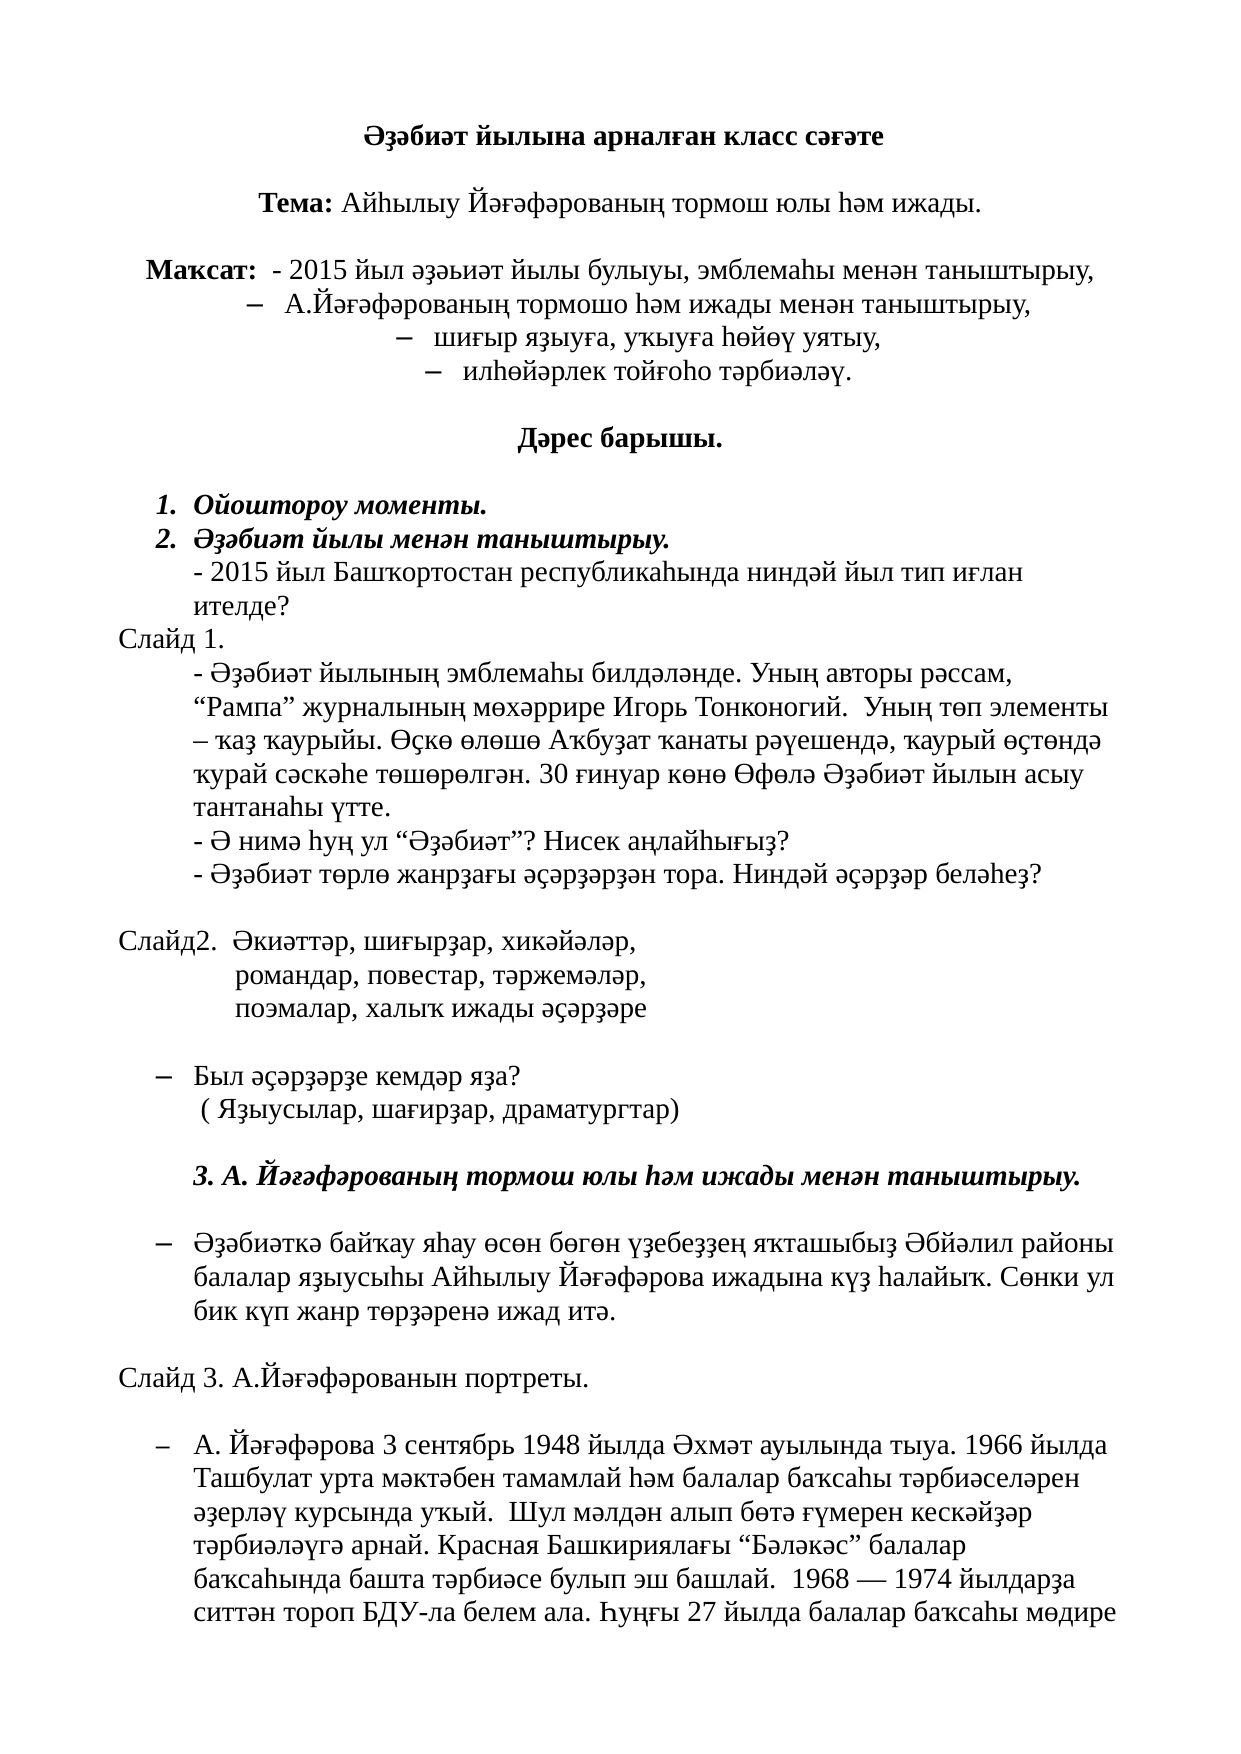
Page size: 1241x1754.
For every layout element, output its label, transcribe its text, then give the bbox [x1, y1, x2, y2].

text Слайд 1. [118, 622, 1122, 655]
text поэмалар, халыҡ ижады әҫәрҙәре [118, 991, 1122, 1024]
text Слайд2. Әкиәттәр, шиғырҙар, хикәйәләр, [118, 923, 1122, 957]
text Тема: Айһылыу Йәғәфәрованың тормош юлы һәм ижады. [118, 185, 1122, 219]
list - Әҙәбиәт йылының эмблемаһы билдәләнде. Уның авторы рәссам, “Рампа” журналының мөхәррире Игорь Тонконогий. Уның төп элементы – ҡаҙ ҡаурыйы. Өҫкө өлөшө Аҡбуҙат ҡанаты рәүешендә, ҡаурый өҫтөндә ҡурай сәскәһе төшөрөлгән. 30 ғинуар көнө Өфөлә Әҙәбиәт йылын асыу тантанаһы үтте. [156, 655, 1122, 823]
text Маҡсат: - 2015 йыл әҙәьиәт йылы булыуы, эмблемаһы менән таныштырыу, [118, 252, 1122, 286]
list - 2015 йыл Башҡортостан республикаһында ниндәй йыл тип иғлан ителде? [156, 554, 1122, 622]
list - Әҙәбиәт төрлө жанрҙағы әҫәрҙәрҙән тора. Ниндәй әҫәрҙәр беләһеҙ? [156, 856, 1122, 890]
text Слайд 3. А.Йәғәфәрованын портреты. [118, 1360, 1122, 1393]
list Әҙәбиәткә байҡау яһау өсөн бөгөн үҙебеҙҙең яҡташыбыҙ Әбйәлил районы балалар яҙыусыһы Айһылыу Йәғәфәрова ижадына күҙ һалайыҡ. Сөнки ул бик күп жанр төрҙәренә ижад итә. [156, 1225, 1122, 1326]
list Әҙәбиәт йылы менән таныштырыу. [156, 521, 1122, 554]
list - Ә нимә һуң ул “Әҙәбиәт”? Нисек аңлайһығыҙ? [156, 823, 1122, 856]
list 3. А. Йәғәфәрованың тормош юлы һәм ижады менән таныштырыу. [156, 1158, 1122, 1192]
list А. Йәғәфәрова 3 сентябрь 1948 йылда Әхмәт ауылында тыуа. 1966 йылда Ташбулат урта мәктәбен тамамлай һәм балалар баҡсаһы тәрбиәселәрен әҙерләү курсында уҡый. Шул мәлдән алып бөтә ғүмерен кескәйҙәр тәрбиәләүгә арнай. Красная Башкириялағы “Бәләкәс” балалар баҡсаһында башта тәрбиәсе булып эш башлай. 1968 — 1974 йылдарҙа ситтән тороп БДУ-ла белем ала. Һуңғы 27 йылда балалар баҡсаһы мөдире [156, 1427, 1122, 1628]
list Был әҫәрҙәрҙе кемдәр яҙа? [156, 1058, 1122, 1091]
list илһөйәрлек тойғоһо тәрбиәләү. [156, 353, 1122, 387]
text Әҙәбиәт йылына арналған класс сәғәте [118, 118, 1122, 152]
list А.Йәғәфәрованың тормошо һәм ижады менән таныштырыу, [156, 286, 1122, 319]
text Дәрес барышы. [118, 420, 1122, 454]
list Ойоштороу моменты. [156, 487, 1122, 521]
list шиғыр яҙыуға, уҡыуға һөйөү уятыу, [156, 319, 1122, 353]
list ( Яҙыусылар, шағирҙар, драматургтар) [156, 1091, 1122, 1125]
text романдар, повестар, тәржемәләр, [118, 957, 1122, 991]
